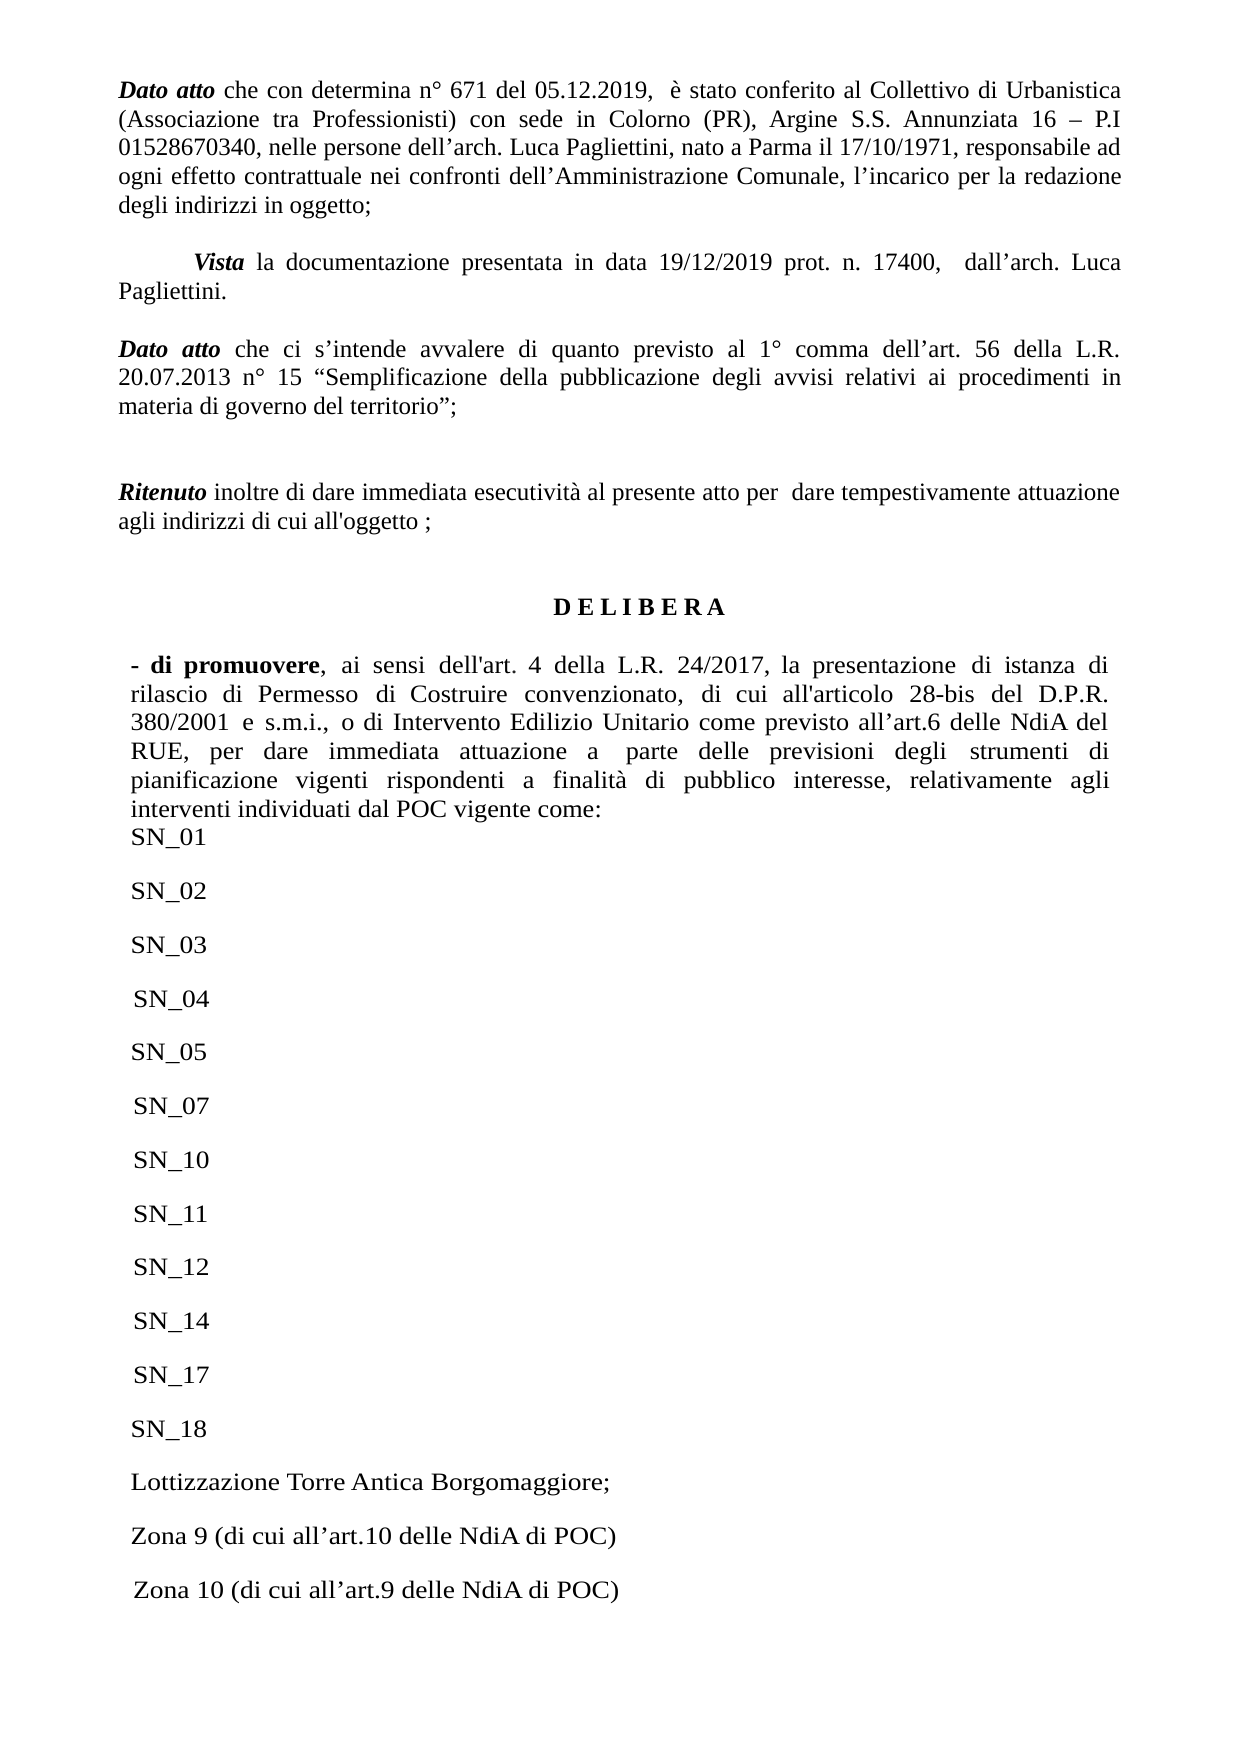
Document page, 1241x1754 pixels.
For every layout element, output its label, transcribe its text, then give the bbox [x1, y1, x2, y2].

list - di promuovere, ai sensi dell'art. 4 della L.R. 24/2017, la presentazione di istanza di rilascio di Permesso di Costruire convenzionato, di cui all'articolo 28-bis del D.P.R. 380/2001 e s.m.i., o di Intervento Edilizio Unitario come previsto all’art.6 delle NdiA del RUE, per dare immediata attuazione a parte delle previsioni degli strumenti di pianificazione vigenti rispondenti a finalità di pubblico interesse, relativamente agli interventi individuati dal POC vigente come: [130, 650, 1110, 822]
text Dato atto che ci s’intende avvalere di quanto previsto al 1° comma dell’art. 56 della L.R. 20.07.2013 n° 15 “Semplificazione della pubblicazione degli avvisi relativi ai procedimenti in materia di governo del territorio”; [118, 334, 1122, 420]
text SN_02 [118, 876, 1110, 905]
text Ritenuto inoltre di dare immediata esecutività al presente atto per dare tempestivamente attuazione agli indirizzi di cui all'oggetto ; [118, 477, 1122, 535]
text SN_07 [133, 1091, 1110, 1120]
text SN_05 [130, 1037, 1110, 1066]
text D E L I B E R A [118, 592, 1122, 621]
text SN_10 [133, 1145, 1110, 1174]
text SN_12 [118, 1252, 1110, 1281]
text Vista la documentazione presentata in data 19/12/2019 prot. n. 17400, dall’arch. Luca Pagliettini. [118, 247, 1122, 305]
text Dato atto che con determina n° 671 del 05.12.2019, è stato conferito al Collettivo di Urbanistica (Associazione tra Professionisti) con sede in Colorno (PR), Argine S.S. Annunziata 16 – P.I 01528670340, nelle persone dell’arch. Luca Pagliettini, nato a Parma il 17/10/1971, responsabile ad ogni effetto contrattuale nei confronti dell’Amministrazione Comunale, l’incarico per la redazione degli indirizzi in oggetto; [118, 75, 1122, 219]
text Zona 9 (di cui all’art.10 delle NdiA di POC) [130, 1521, 1110, 1550]
text SN_04 [133, 984, 1110, 1012]
text SN_11 [118, 1199, 1110, 1227]
text Zona 10 (di cui all’art.9 delle NdiA di POC) [133, 1575, 1110, 1604]
text SN_14 [118, 1306, 1110, 1335]
text SN_17 [118, 1360, 1110, 1389]
text SN_18 [130, 1414, 1110, 1442]
text SN_03 [130, 930, 1110, 959]
text Lottizzazione Torre Antica Borgomaggiore; [130, 1467, 1110, 1496]
text SN_01 [130, 822, 1110, 851]
